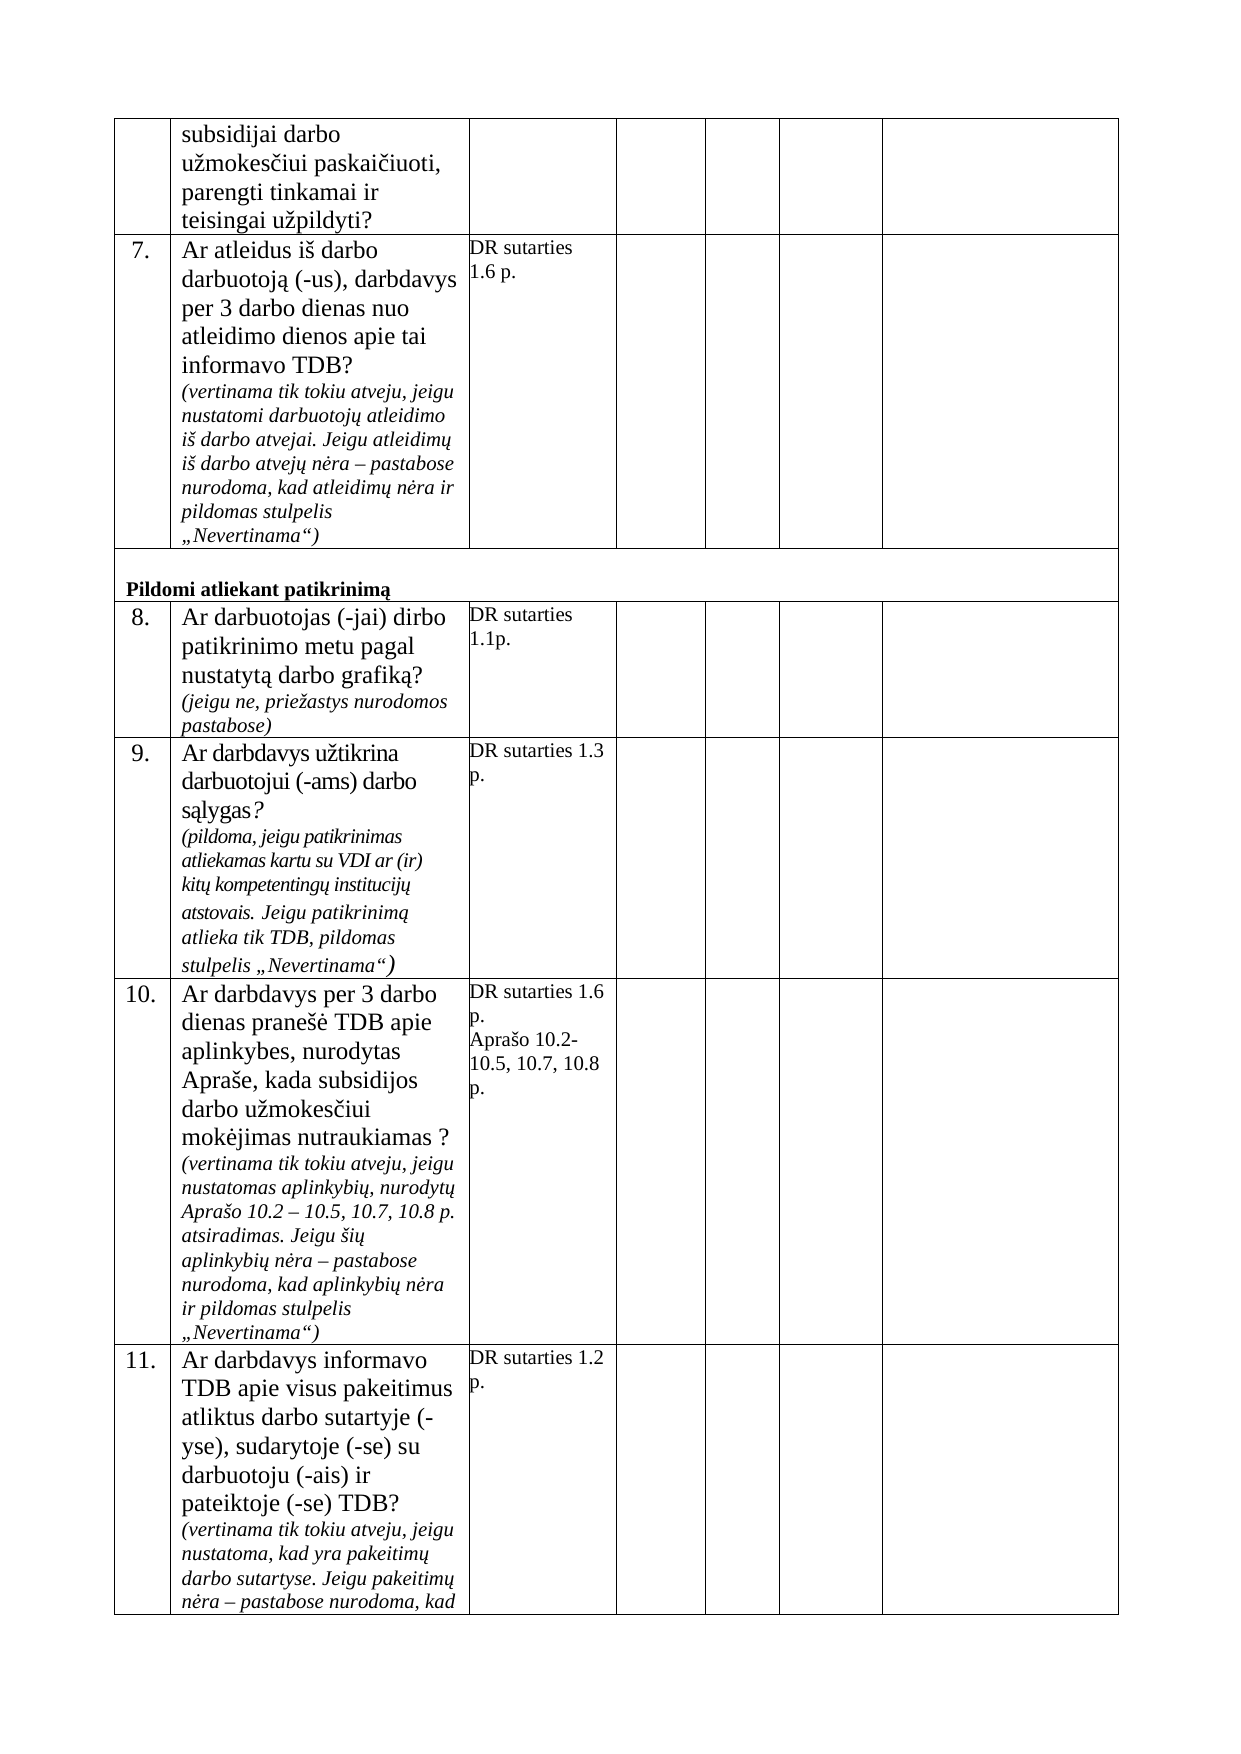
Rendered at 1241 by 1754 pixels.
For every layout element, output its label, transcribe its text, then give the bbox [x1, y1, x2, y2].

table_cell DR sutarties 1.1p. [470, 602, 616, 737]
table_cell [883, 1345, 1118, 1613]
table_cell [780, 602, 882, 737]
table_cell Ar darbdavys informavo TDB apie visus pakeitimus atliktus darbo sutartyje (-yse), sudarytoje (-se) su darbuotoju (-ais) ir pateiktoje (-se) TDB? (vertinama tik tokiu atveju, jeigu nustatoma, kad yra pakeitimų darbo sutartyse. Jeigu pakeitimų nėra – pastabose nurodoma, kad [171, 1345, 469, 1613]
table_cell [470, 119, 616, 234]
table_cell DR sutarties 1.3 p. [470, 738, 616, 978]
table_cell [780, 235, 882, 547]
table_cell [706, 119, 779, 234]
table_cell [780, 1345, 882, 1613]
table_cell [706, 602, 779, 737]
table_cell Ar darbdavys užtikrina darbuotojui (-ams) darbo sąlygas? (pildoma, jeigu patikrinimas atliekamas kartu su VDI ar (ir) kitų kompetentingų institucijų atstovais. Jeigu patikrinimą atlieka tik TDB, pildomas stulpelis „Nevertinama“) [171, 738, 469, 978]
table_cell [780, 738, 882, 978]
table_cell Ar darbuotojas (-jai) dirbo patikrinimo metu pagal nustatytą darbo grafiką? (jeigu ne, priežastys nurodomos pastabose) [171, 602, 469, 737]
table_cell 7. [115, 235, 170, 547]
table_cell [883, 979, 1118, 1344]
table_cell subsidijai darbo užmokesčiui paskaičiuoti, parengti tinkamai ir teisingai užpildyti? [171, 119, 469, 234]
table_cell 9. [115, 738, 170, 978]
table_cell [617, 235, 705, 547]
table_cell 8. [115, 602, 170, 737]
table_cell [883, 119, 1118, 234]
table_cell DR sutarties 1.6 p. Aprašo 10.2-10.5, 10.7, 10.8 p. [470, 979, 616, 1344]
table_cell Ar darbdavys per 3 darbo dienas pranešė TDB apie aplinkybes, nurodytas Apraše, kada subsidijos darbo užmokesčiui mokėjimas nutraukiamas ? (vertinama tik tokiu atveju, jeigu nustatomas aplinkybių, nurodytų Aprašo 10.2 – 10.5, 10.7, 10.8 p. atsiradimas. Jeigu šių aplinkybių nėra – pastabose nurodoma, kad aplinkybių nėra ir pildomas stulpelis „Nevertinama“) [171, 979, 469, 1344]
table_cell [706, 738, 779, 978]
table_cell [780, 119, 882, 234]
table_cell [617, 1345, 705, 1613]
table_cell Pildomi atliekant patikrinimą [115, 549, 1118, 601]
table_cell [617, 738, 705, 978]
table_cell [617, 602, 705, 737]
table_cell [706, 235, 779, 547]
table_cell [883, 235, 1118, 547]
table_cell [617, 979, 705, 1344]
table_cell [883, 602, 1118, 737]
table_cell 10. [115, 979, 170, 1344]
table_cell [706, 1345, 779, 1613]
table_cell [115, 119, 170, 234]
table_cell [780, 979, 882, 1344]
table_cell [883, 738, 1118, 978]
table_cell Ar atleidus iš darbo darbuotoją (-us), darbdavys per 3 darbo dienas nuo atleidimo dienos apie tai informavo TDB? (vertinama tik tokiu atveju, jeigu nustatomi darbuotojų atleidimo iš darbo atvejai. Jeigu atleidimų iš darbo atvejų nėra – pastabose nurodoma, kad atleidimų nėra ir pildomas stulpelis „Nevertinama“) [171, 235, 469, 547]
table_cell [706, 979, 779, 1344]
table_cell 11. [115, 1345, 170, 1613]
table_cell DR sutarties 1.6 p. [470, 235, 616, 547]
table_cell DR sutarties 1.2 p. [470, 1345, 616, 1613]
table_cell [617, 119, 705, 234]
